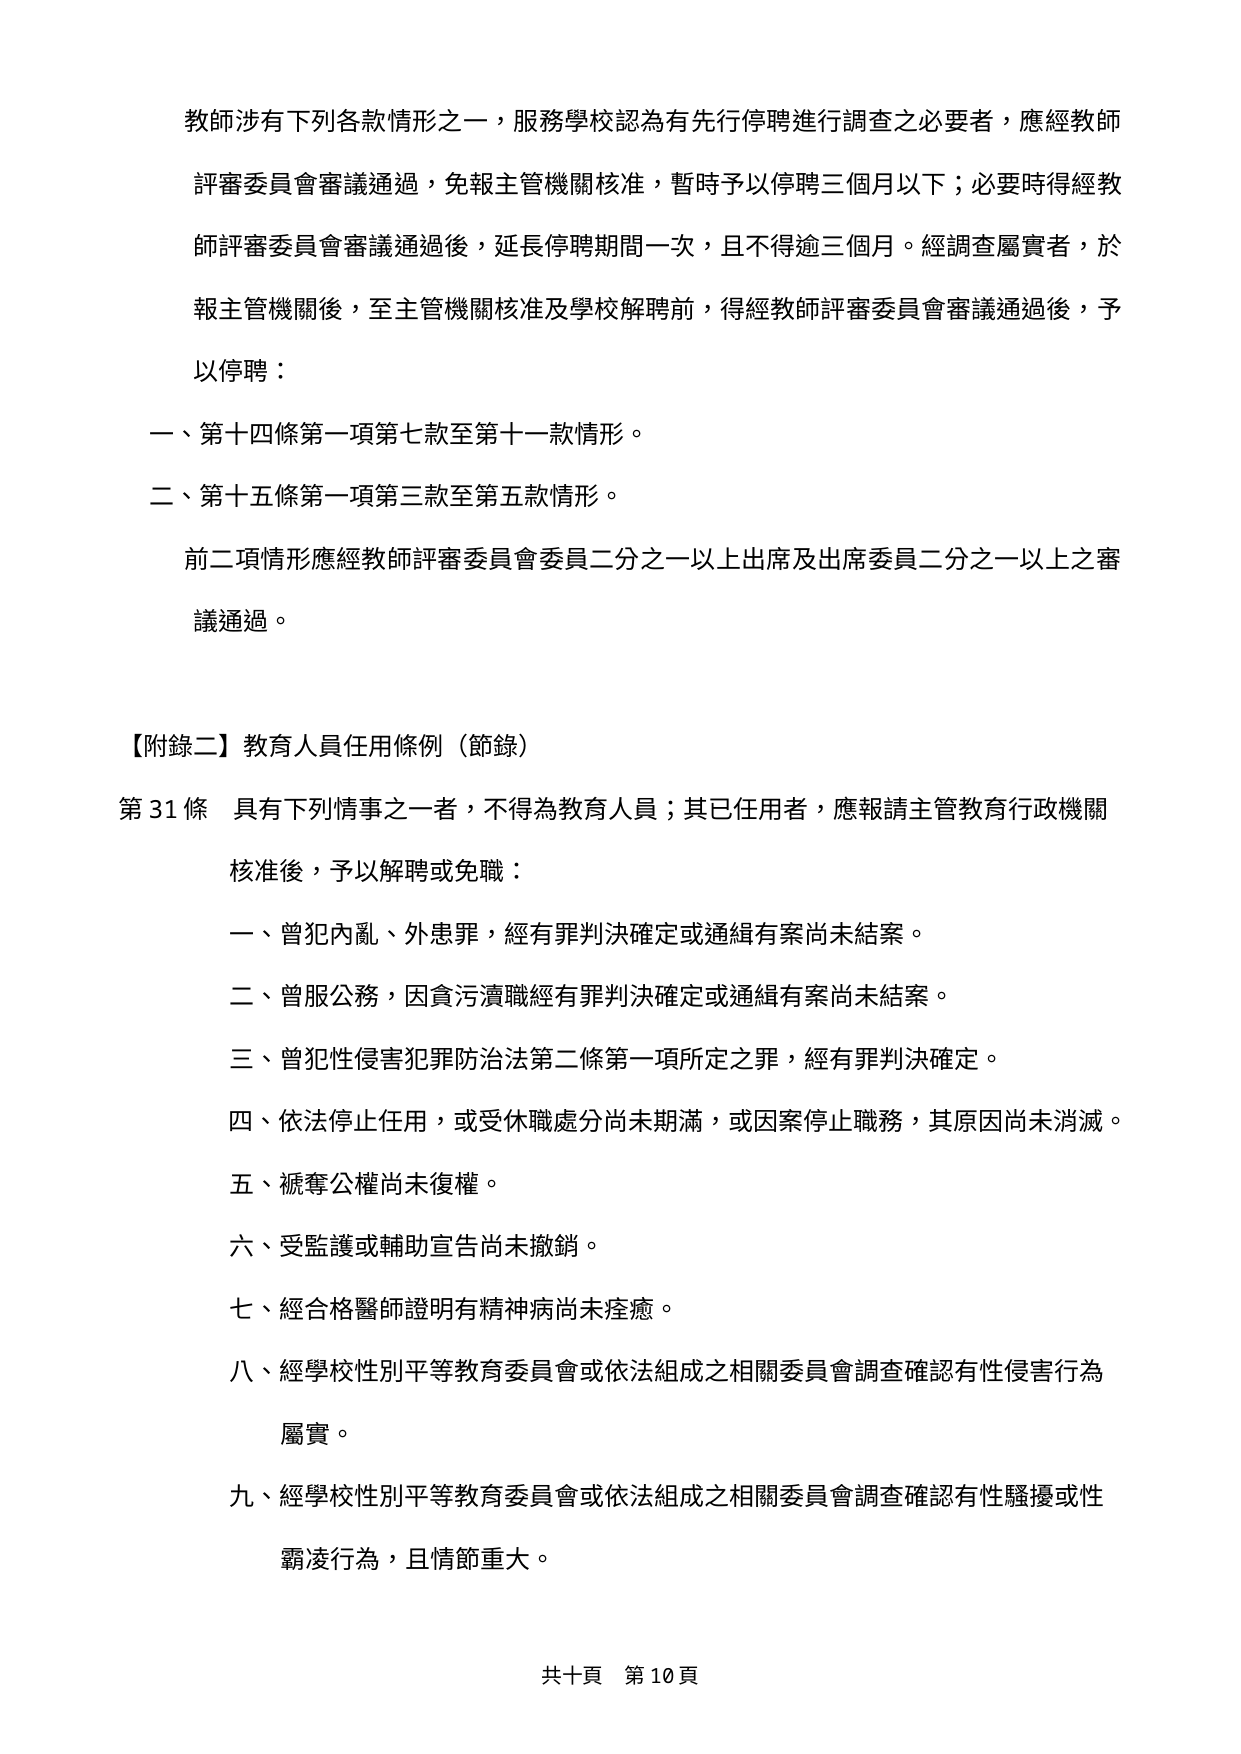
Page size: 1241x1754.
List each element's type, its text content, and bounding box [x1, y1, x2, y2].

text 第31條 具有下列情事之一者，不得為教育人員；其已任用者，應報請主管教育行政機關核准後，予以解聘或免職： [118, 766, 1122, 891]
text 四、依法停止任用，或受休職處分尚未期滿，或因案停止職務，其原因尚未消滅。 [229, 1078, 1122, 1141]
text 一、曾犯內亂、外患罪，經有罪判決確定或通緝有案尚未結案。 [118, 891, 1122, 953]
text 前二項情形應經教師評審委員會委員二分之一以上出席及出席委員二分之一以上之審議通過。 [118, 516, 1122, 641]
text 【附錄二】教育人員任用條例（節錄） [118, 703, 1122, 766]
text 三、曾犯性侵害犯罪防治法第二條第一項所定之罪，經有罪判決確定。 [118, 1016, 1122, 1078]
text 教師涉有下列各款情形之一，服務學校認為有先行停聘進行調查之必要者，應經教師評審委員會審議通過，免報主管機關核准，暫時予以停聘三個月以下；必要時得經教師評審委員會審議通過後，延長停聘期間一次，且不得逾三個月。經調查屬實者，於報主管機關後，至主管機關核准及學校解聘前，得經教師評審委員會審議通過後，予以停聘： [118, 78, 1122, 391]
text 八、經學校性別平等教育委員會或依法組成之相關委員會調查確認有性侵害行為 屬實。 [229, 1328, 1122, 1453]
text 二、第十五條第一項第三款至第五款情形。 [118, 453, 1122, 516]
text 六、受監護或輔助宣告尚未撤銷。 [118, 1203, 1122, 1266]
text 五、褫奪公權尚未復權。 [118, 1141, 1122, 1203]
text 二、曾服公務，因貪污瀆職經有罪判決確定或通緝有案尚未結案。 [118, 953, 1122, 1016]
text 七、經合格醫師證明有精神病尚未痊癒。 [118, 1266, 1122, 1328]
text 一、第十四條第一項第七款至第十一款情形。 [118, 391, 1122, 453]
text 九、經學校性別平等教育委員會或依法組成之相關委員會調查確認有性騷擾或性 霸凌行為，且情節重大。 [229, 1453, 1122, 1578]
